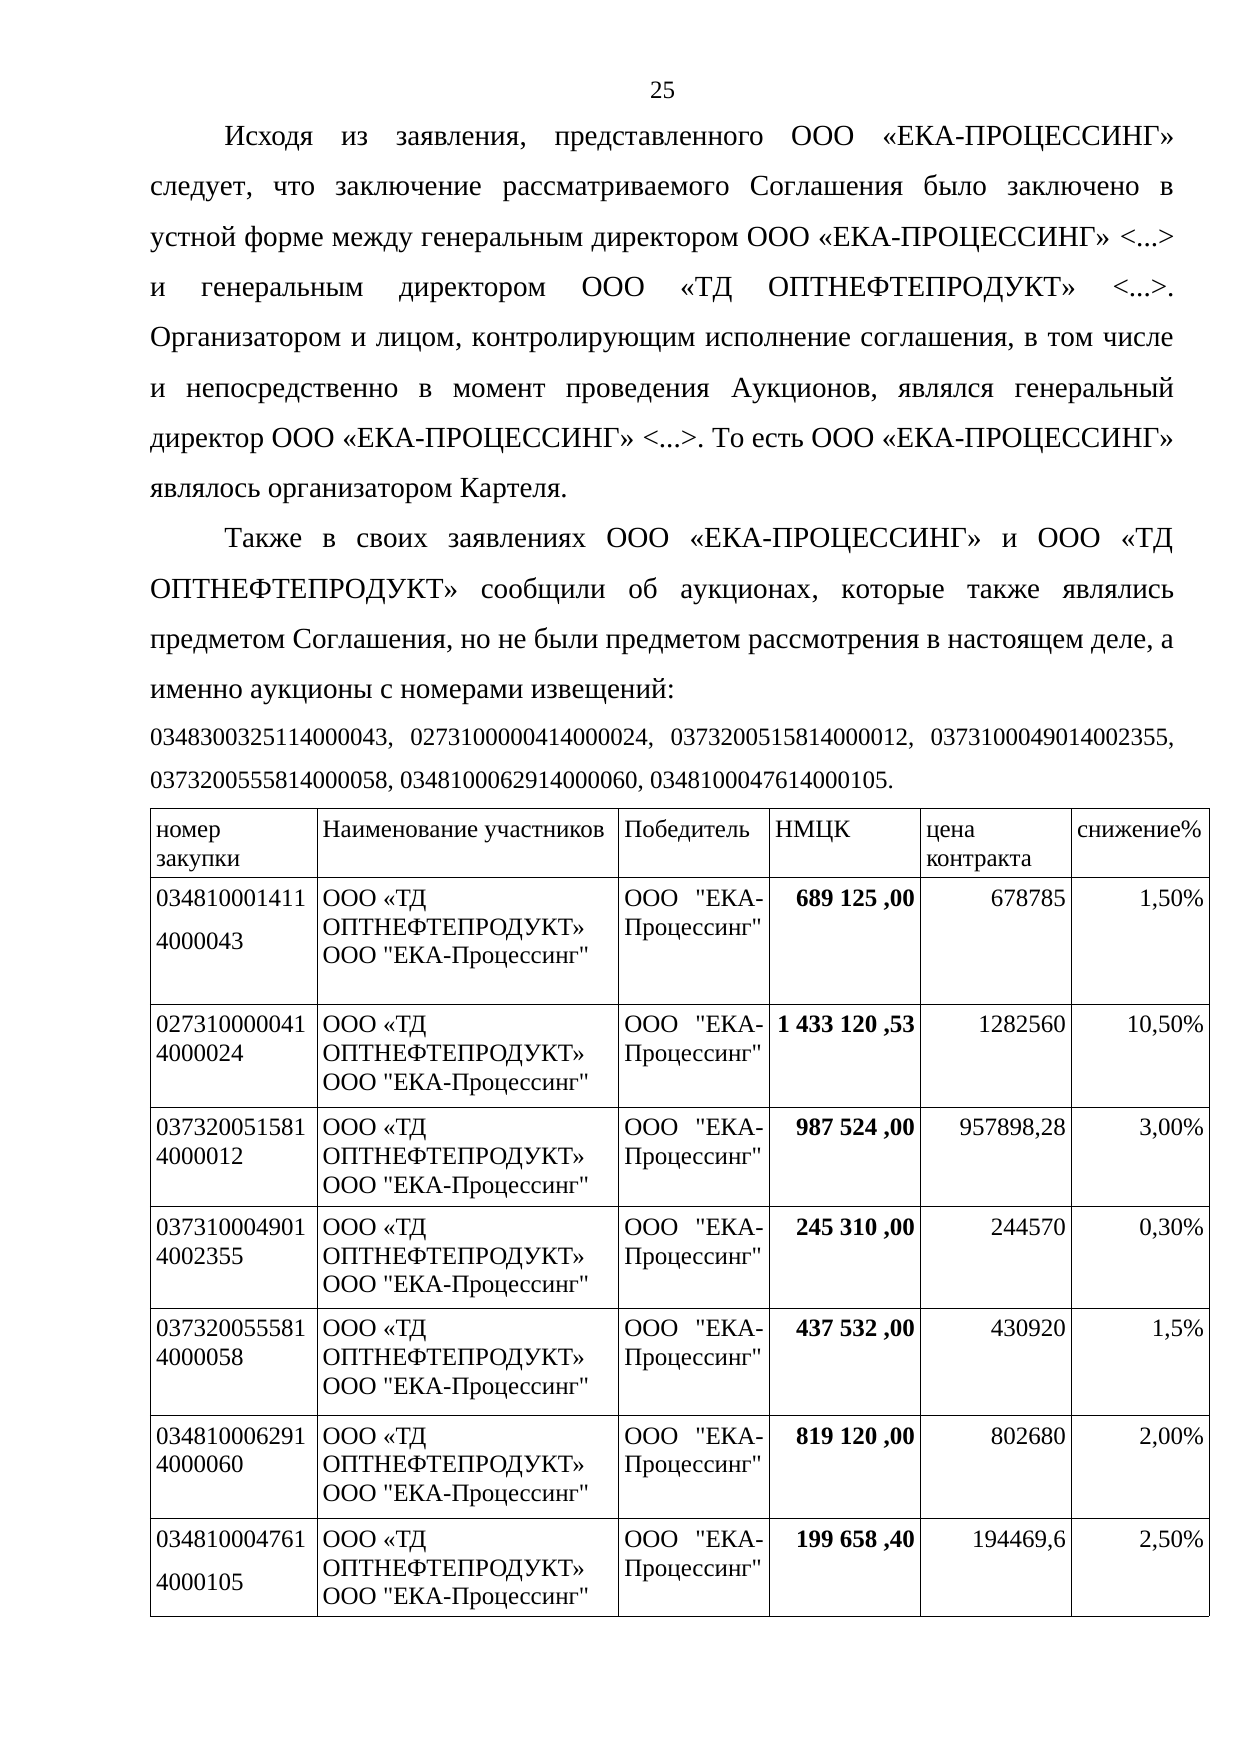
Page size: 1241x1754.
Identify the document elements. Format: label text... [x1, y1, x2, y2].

table_cell 0373100049014002355 [151, 1207, 317, 1307]
table_cell 689 125 ,00 [770, 878, 920, 1004]
table_header снижение% [1072, 809, 1209, 877]
text Исходя из заявления, представленного ООО «ЕКА-ПРОЦЕССИНГ» следует, что заключение рассматриваемого Соглашения было заключено в устной форме между генеральным директором ООО «ЕКА-ПРОЦЕССИНГ» <...> и генеральным директором ООО «ТД ОПТНЕФТЕПРОДУКТ» <...>. Организатором и лицом, контролирующим исполнение соглашения, в том числе и непосредственно в момент проведения Аукционов, являлся генеральный директор ООО «ЕКА-ПРОЦЕССИНГ» <...>. То есть ООО «ЕКА-ПРОЦЕССИНГ» являлось организатором Картеля. [150, 118, 1174, 504]
table_cell 430920 [921, 1309, 1071, 1415]
table_header цена контракта [921, 809, 1071, 877]
table_cell ООО «ТД ОПТНЕФТЕПРОДУКТ» ООО "ЕКА-Процессинг" [318, 1309, 618, 1415]
table_cell ООО «ТД ОПТНЕФТЕПРОДУКТ» ООО "ЕКА-Процессинг" [318, 878, 618, 1004]
table_cell ООО «ТД ОПТНЕФТЕПРОДУКТ» ООО "ЕКА-Процессинг" [318, 1207, 618, 1307]
table_cell 3,00% [1072, 1108, 1209, 1206]
table_cell 244570 [921, 1207, 1071, 1307]
table_cell ООО "ЕКА-Процессинг" [619, 1005, 769, 1107]
table_cell ООО "ЕКА-Процессинг" [619, 1108, 769, 1206]
table_cell ООО «ТД ОПТНЕФТЕПРОДУКТ» ООО "ЕКА-Процессинг" [318, 1519, 618, 1616]
table_cell ООО «ТД ОПТНЕФТЕПРОДУКТ» ООО "ЕКА-Процессинг" [318, 1108, 618, 1206]
table_cell 1,5% [1072, 1309, 1209, 1415]
table_cell 2,50% [1072, 1519, 1209, 1616]
table_header НМЦК [770, 809, 920, 877]
table_cell 0348100047614000105 [151, 1519, 317, 1616]
table_cell ООО "ЕКА-Процессинг" [619, 878, 769, 1004]
table_cell 802680 [921, 1416, 1071, 1518]
text Также в своих заявлениях ООО «ЕКА-ПРОЦЕССИНГ» и ООО «ТД ОПТНЕФТЕПРОДУКТ» сообщили об аукционах, которые также являлись предметом Соглашения, но не были предметом рассмотрения в настоящем деле, а именно аукционы с номерами извещений: [150, 521, 1174, 705]
table_cell 1282560 [921, 1005, 1071, 1107]
table_cell 199 658 ,40 [770, 1519, 920, 1616]
table_header номер закупки [151, 809, 317, 877]
table_cell 0,30% [1072, 1207, 1209, 1307]
table_cell 245 310 ,00 [770, 1207, 920, 1307]
table_cell 437 532 ,00 [770, 1309, 920, 1415]
table_cell 2,00% [1072, 1416, 1209, 1518]
table_cell 0348100062914000060 [151, 1416, 317, 1518]
table_header Победитель [619, 809, 769, 877]
table_cell 0373200555814000058 [151, 1309, 317, 1415]
table_cell 678785 [921, 878, 1071, 1004]
table_cell 1,50% [1072, 878, 1209, 1004]
table_cell 819 120 ,00 [770, 1416, 920, 1518]
table_cell ООО "ЕКА-Процессинг" [619, 1519, 769, 1616]
table_cell ООО "ЕКА-Процессинг" [619, 1416, 769, 1518]
table_cell 0273100000414000024 [151, 1005, 317, 1107]
table_header Наименование участников [318, 809, 618, 877]
table_cell 10,50% [1072, 1005, 1209, 1107]
table_cell ООО "ЕКА-Процессинг" [619, 1309, 769, 1415]
table_cell 0373200515814000012 [151, 1108, 317, 1206]
table_cell 987 524 ,00 [770, 1108, 920, 1206]
table_cell ООО «ТД ОПТНЕФТЕПРОДУКТ» ООО "ЕКА-Процессинг" [318, 1416, 618, 1518]
table_cell 194469,6 [921, 1519, 1071, 1616]
table_cell 957898,28 [921, 1108, 1071, 1206]
text 0348300325114000043, 0273100000414000024, 0373200515814000012, 0373100049014002355, 0373200555814000058, 0348100062914000060, 0348100047614000105. [150, 722, 1174, 794]
table_cell ООО «ТД ОПТНЕФТЕПРОДУКТ» ООО "ЕКА-Процессинг" [318, 1005, 618, 1107]
table_cell 1 433 120 ,53 [770, 1005, 920, 1107]
table_cell ООО "ЕКА-Процессинг" [619, 1207, 769, 1307]
table_cell 0348100014114000043 [151, 878, 317, 1004]
